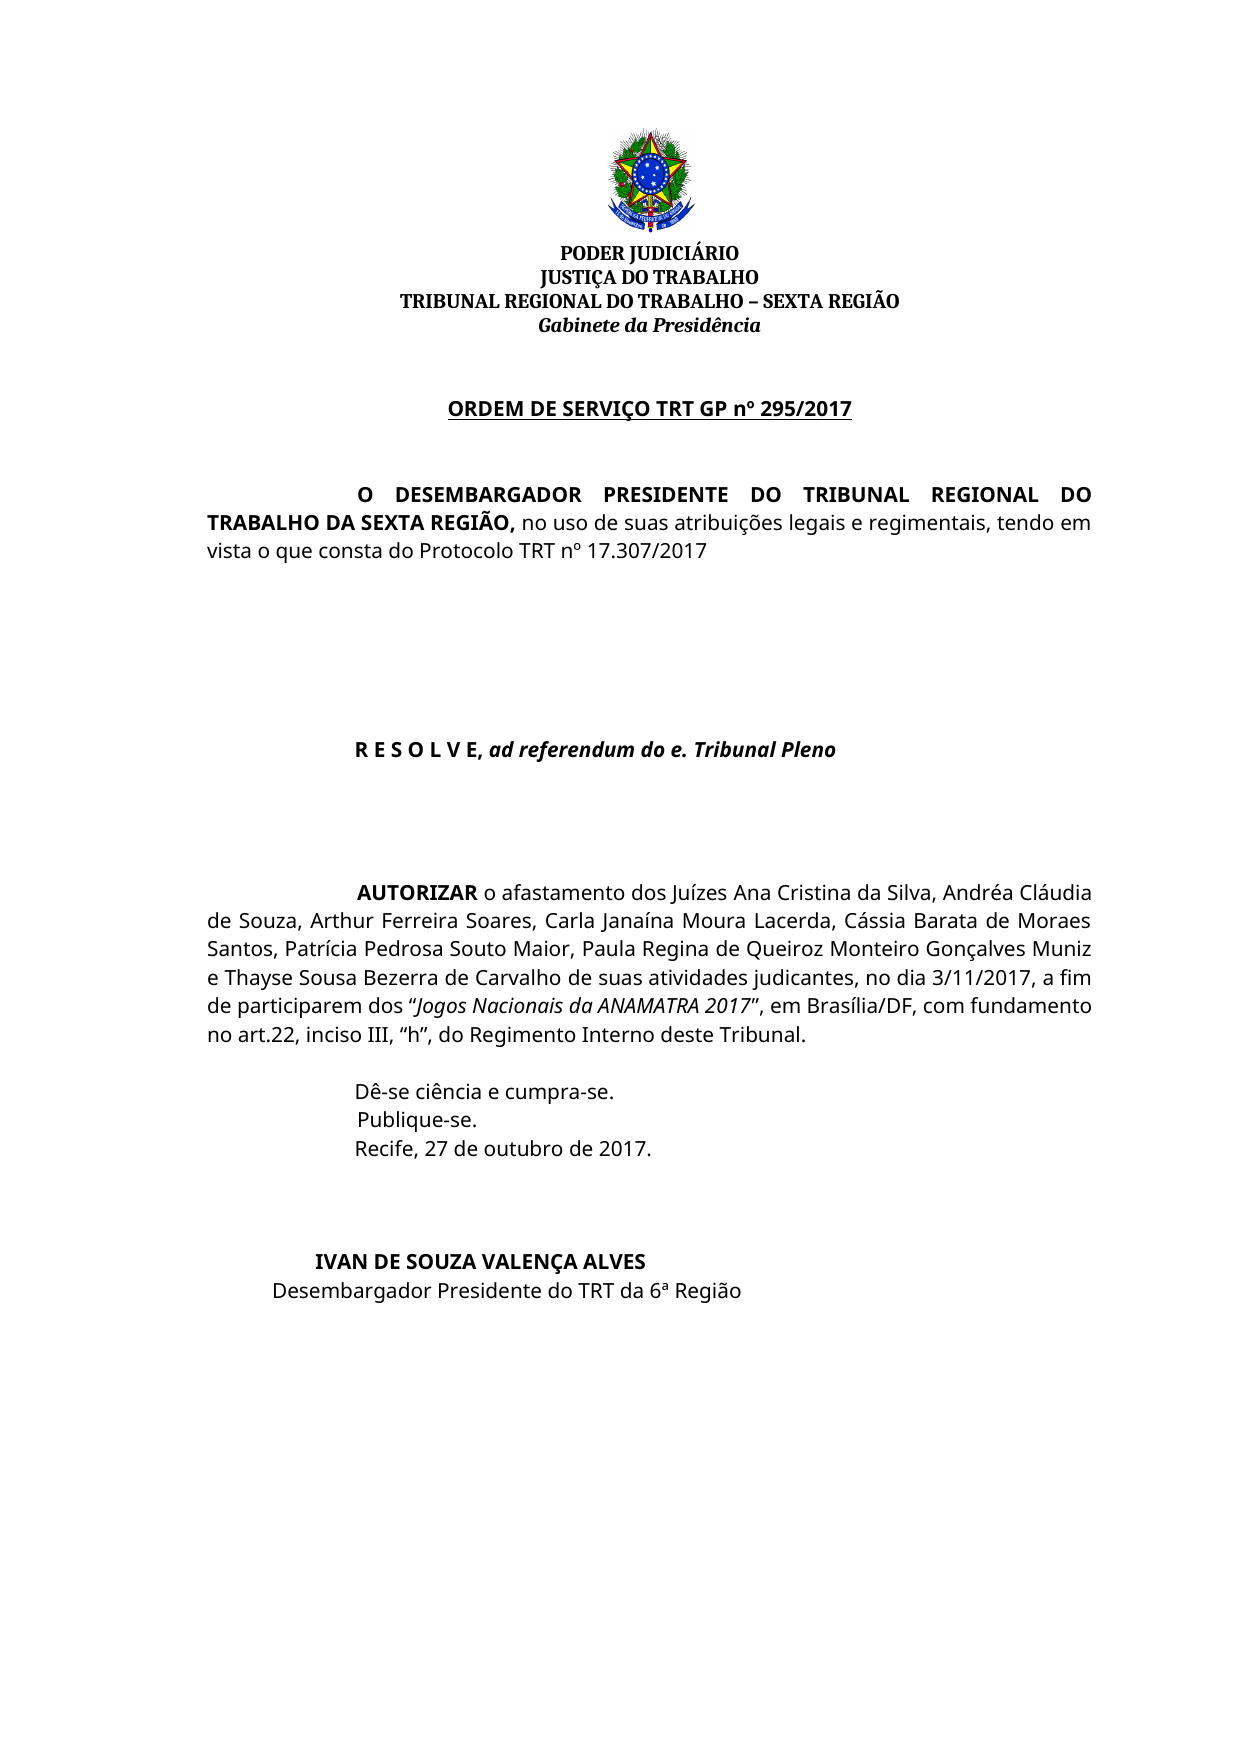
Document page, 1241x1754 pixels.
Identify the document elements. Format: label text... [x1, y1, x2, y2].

text TRIBUNAL REGIONAL DO TRABALHO – SEXTA REGIÃO [207, 289, 1092, 313]
text Dê-se ciência e cumpra-se. [281, 1077, 1097, 1105]
text Recife, 27 de outubro de 2017. [281, 1134, 1092, 1162]
text Gabinete da Presidência [207, 313, 1092, 337]
text JUSTIÇA DO TRABALHO [207, 265, 1092, 289]
text IVAN DE SOUZA VALENÇA ALVES [207, 1247, 1092, 1276]
picture [603, 125, 697, 234]
text PODER JUDICIÁRIO [207, 241, 1092, 265]
text AUTORIZAR o afastamento dos Juízes Ana Cristina da Silva, Andréa Cláudia de Souza, Arthur Ferreira Soares, Carla Janaína Moura Lacerda, Cássia Barata de Moraes Santos, Patrícia Pedrosa Souto Maior, Paula Regina de Queiroz Monteiro Gonçalves Muniz e Thayse Sousa Bezerra de Carvalho de suas atividades judicantes, no dia 3/11/2017, a fim de participarem dos “Jogos Nacionais da ANAMATRA 2017”, em Brasília/DF, com fundamento no art.22, inciso III, “h”, do Regimento Interno deste Tribunal. [207, 878, 1092, 1048]
text O DESEMBARGADOR PRESIDENTE DO TRIBUNAL REGIONAL DO TRABALHO DA SEXTA REGIÃO, no uso de suas atribuições legais e regimentais, tendo em vista o que consta do Protocolo TRT nº 17.307/2017 [207, 480, 1092, 565]
text Desembargador Presidente do TRT da 6ª Região [207, 1276, 1092, 1304]
text R E S O L V E, ad referendum do e. Tribunal Pleno [281, 736, 1092, 764]
text ORDEM DE SERVIÇO TRT GP nº 295/2017 [207, 394, 1092, 423]
text Publique-se. [207, 1105, 1092, 1134]
